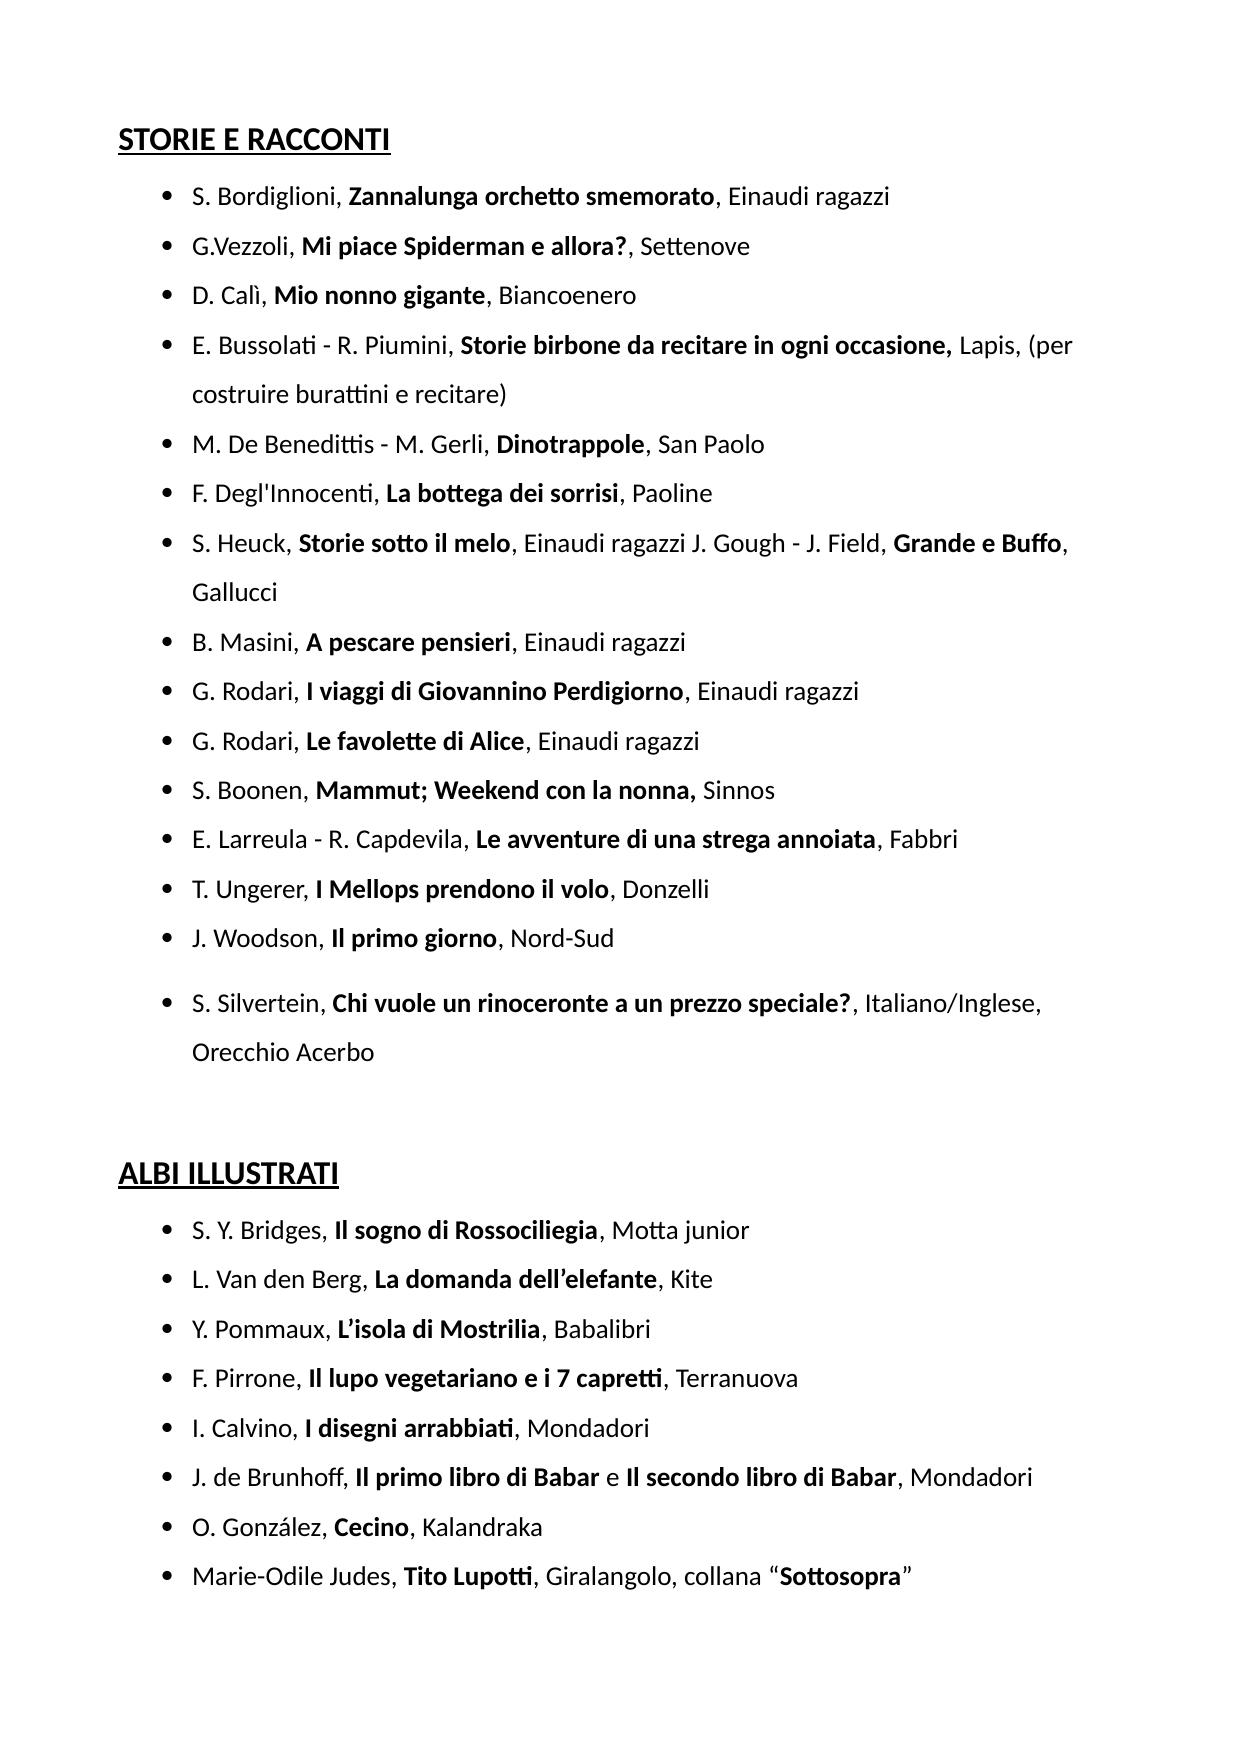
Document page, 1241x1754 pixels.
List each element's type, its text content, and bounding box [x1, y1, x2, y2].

list S. Y. Bridges, Il sogno di Rossociliegia, Motta junior [162, 1213, 1122, 1246]
list O. González, Cecino, Kalandraka [162, 1510, 1122, 1543]
list S. Heuck, Storie sotto il melo, Einaudi ragazzi J. Gough - J. Field, Grande e Buffo, Gallucci [162, 526, 1122, 608]
list J. Woodson, Il primo giorno, Nord-Sud [162, 922, 1122, 955]
list S. Bordiglioni, Zannalunga orchetto smemorato, Einaudi ragazzi [162, 179, 1122, 212]
list G.Vezzoli, Mi piace Spiderman e allora?, Settenove [162, 229, 1122, 262]
list S. Silvertein, Chi vuole un rinoceronte a un prezzo speciale?, Italiano/Inglese, Orecchio Acerbo [162, 986, 1122, 1068]
list Marie-Odile Judes, Tito Lupotti, Giralangolo, collana “Sottosopra” [162, 1559, 1122, 1592]
list L. Van den Berg, La domanda dell’elefante, Kite [162, 1263, 1122, 1296]
list D. Calì, Mio nonno gigante, Biancoenero [162, 278, 1122, 311]
list S. Boonen, Mammut; Weekend con la nonna, Sinnos [162, 773, 1122, 806]
list B. Masini, A pescare pensieri, Einaudi ragazzi [162, 625, 1122, 658]
list G. Rodari, Le favolette di Alice, Einaudi ragazzi [162, 724, 1122, 757]
list F. Pirrone, Il lupo vegetariano e i 7 capretti, Terranuova [162, 1362, 1122, 1394]
list I. Calvino, I disegni arrabbiati, Mondadori [162, 1411, 1122, 1444]
text STORIE E RACCONTI [118, 118, 1122, 159]
list T. Ungerer, I Mellops prendono il volo, Donzelli [162, 872, 1122, 905]
list M. De Benedittis - M. Gerli, Dinotrappole, San Paolo [162, 427, 1122, 460]
list J. de Brunhoff, Il primo libro di Babar e Il secondo libro di Babar, Mondadori [162, 1461, 1122, 1493]
text ALBI ILLUSTRATI [118, 1152, 1122, 1192]
list G. Rodari, I viaggi di Giovannino Perdigiorno, Einaudi ragazzi [162, 674, 1122, 707]
list E. Larreula - R. Capdevila, Le avventure di una strega annoiata, Fabbri [162, 823, 1122, 856]
list Y. Pommaux, L’isola di Mostrilia, Babalibri [162, 1312, 1122, 1345]
list E. Bussolati - R. Piumini, Storie birbone da recitare in ogni occasione, Lapis, (per costruire burattini e recitare) [162, 328, 1122, 410]
list F. Degl'Innocenti, La bottega dei sorrisi, Paoline [162, 476, 1122, 509]
